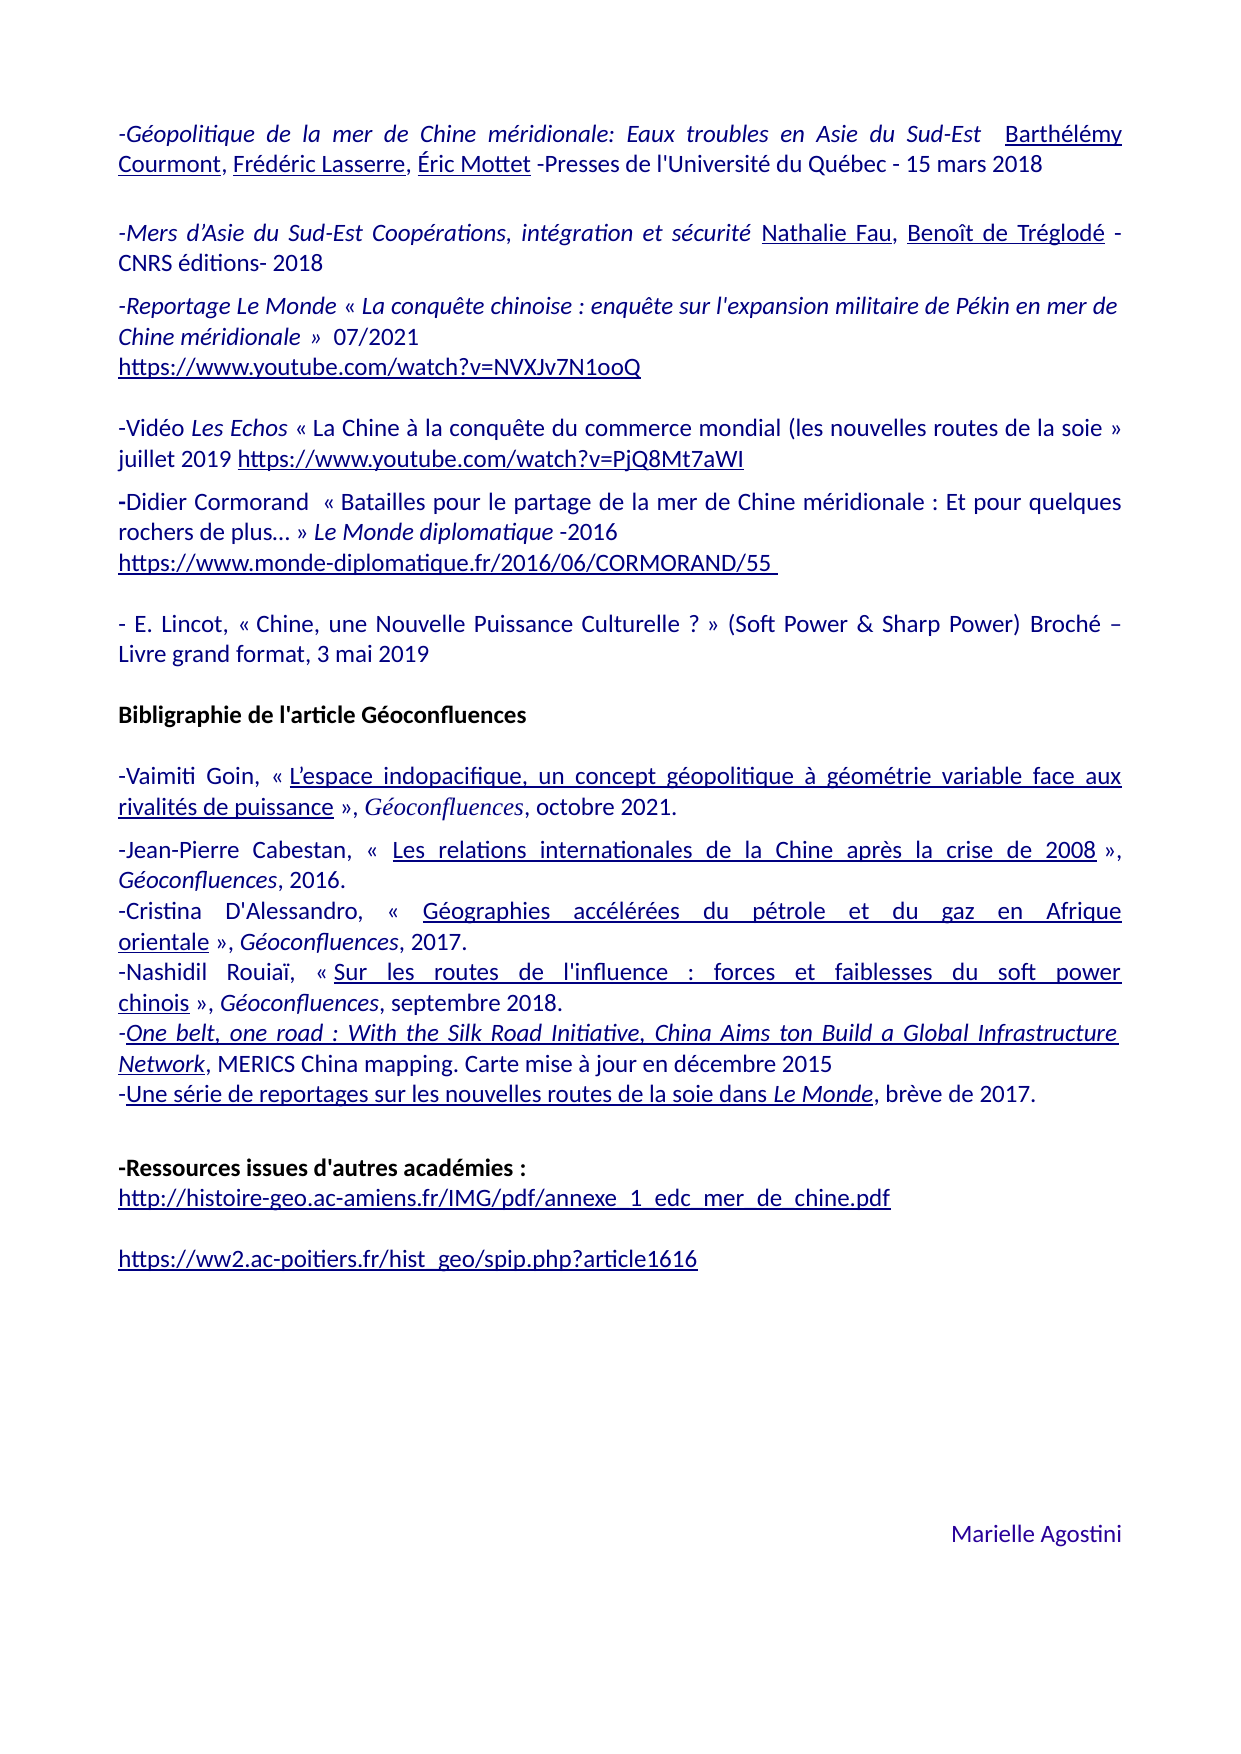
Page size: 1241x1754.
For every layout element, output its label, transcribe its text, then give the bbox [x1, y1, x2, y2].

text -One belt, one road : With the Silk Road Initiative, China Aims ton Build a Global Infrastructure Network, MERICS China mapping. Carte mise à jour en décembre 2015 [118, 1017, 1122, 1078]
text - E. Lincot, « Chine, une Nouvelle Puissance Culturelle ? » (Soft Power & Sharp Power) Broché – Livre grand format, 3 mai 2019 [118, 608, 1122, 669]
subtitle -Géopolitique de la mer de Chine méridionale: Eaux troubles en Asie du Sud-Est Barthélémy Courmont, Frédéric Lasserre, Éric Mottet -Presses de l'Université du Québec - 15 mars 2018 [118, 118, 1122, 179]
text -Nashidil Rouiaï, « Sur les routes de l'influence : forces et faiblesses du soft power chinois », Géoconfluences, septembre 2018. [118, 956, 1122, 1017]
text -Cristina D'Alessandro, « Géographies accélérées du pétrole et du gaz en Afrique orientale », Géoconfluences, 2017. [118, 895, 1122, 956]
text Bibligraphie de l'article Géoconfluences [118, 699, 1122, 730]
text -Vaimiti Goin, « L’espace indopacifique, un concept géopolitique à géométrie variable face aux rivalités de puissance », Géoconfluences, octobre 2021. [118, 761, 1122, 822]
text -Ressources issues d'autres académies : [118, 1152, 1122, 1182]
text Marielle Agostini [118, 1518, 1122, 1548]
subtitle -Mers d’Asie du Sud-Est Coopérations, intégration et sécurité Nathalie Fau, Benoît de Tréglodé - CNRS éditions- 2018 [118, 217, 1122, 278]
text -Didier Cormorand « Batailles pour le partage de la mer de Chine méridionale : Et pour quelques rochers de plus… » Le Monde diplomatique -2016 [118, 486, 1122, 547]
text https://ww2.ac-poitiers.fr/hist_geo/spip.php?article1616 [118, 1243, 1122, 1274]
text https://www.monde-diplomatique.fr/2016/06/CORMORAND/55 [118, 547, 1122, 577]
text -Vidéo Les Echos « La Chine à la conquête du commerce mondial (les nouvelles routes de la soie » juillet 2019 https://www.youtube.com/watch?v=PjQ8Mt7aWI [118, 412, 1122, 473]
text http://histoire-geo.ac-amiens.fr/IMG/pdf/annexe_1_edc_mer_de_chine.pdf [118, 1182, 1122, 1213]
text -Reportage Le Monde « La conquête chinoise : enquête sur l'expansion militaire de Pékin en mer de Chine méridionale » 07/2021 [118, 290, 1122, 351]
text https://www.youtube.com/watch?v=NVXJv7N1ooQ [118, 351, 1122, 382]
text -Jean-Pierre Cabestan, « Les relations internationales de la Chine après la crise de 2008 », Géoconfluences, 2016. [118, 834, 1122, 895]
text -Une série de reportages sur les nouvelles routes de la soie dans Le Monde, brève de 2017. [118, 1078, 1122, 1109]
